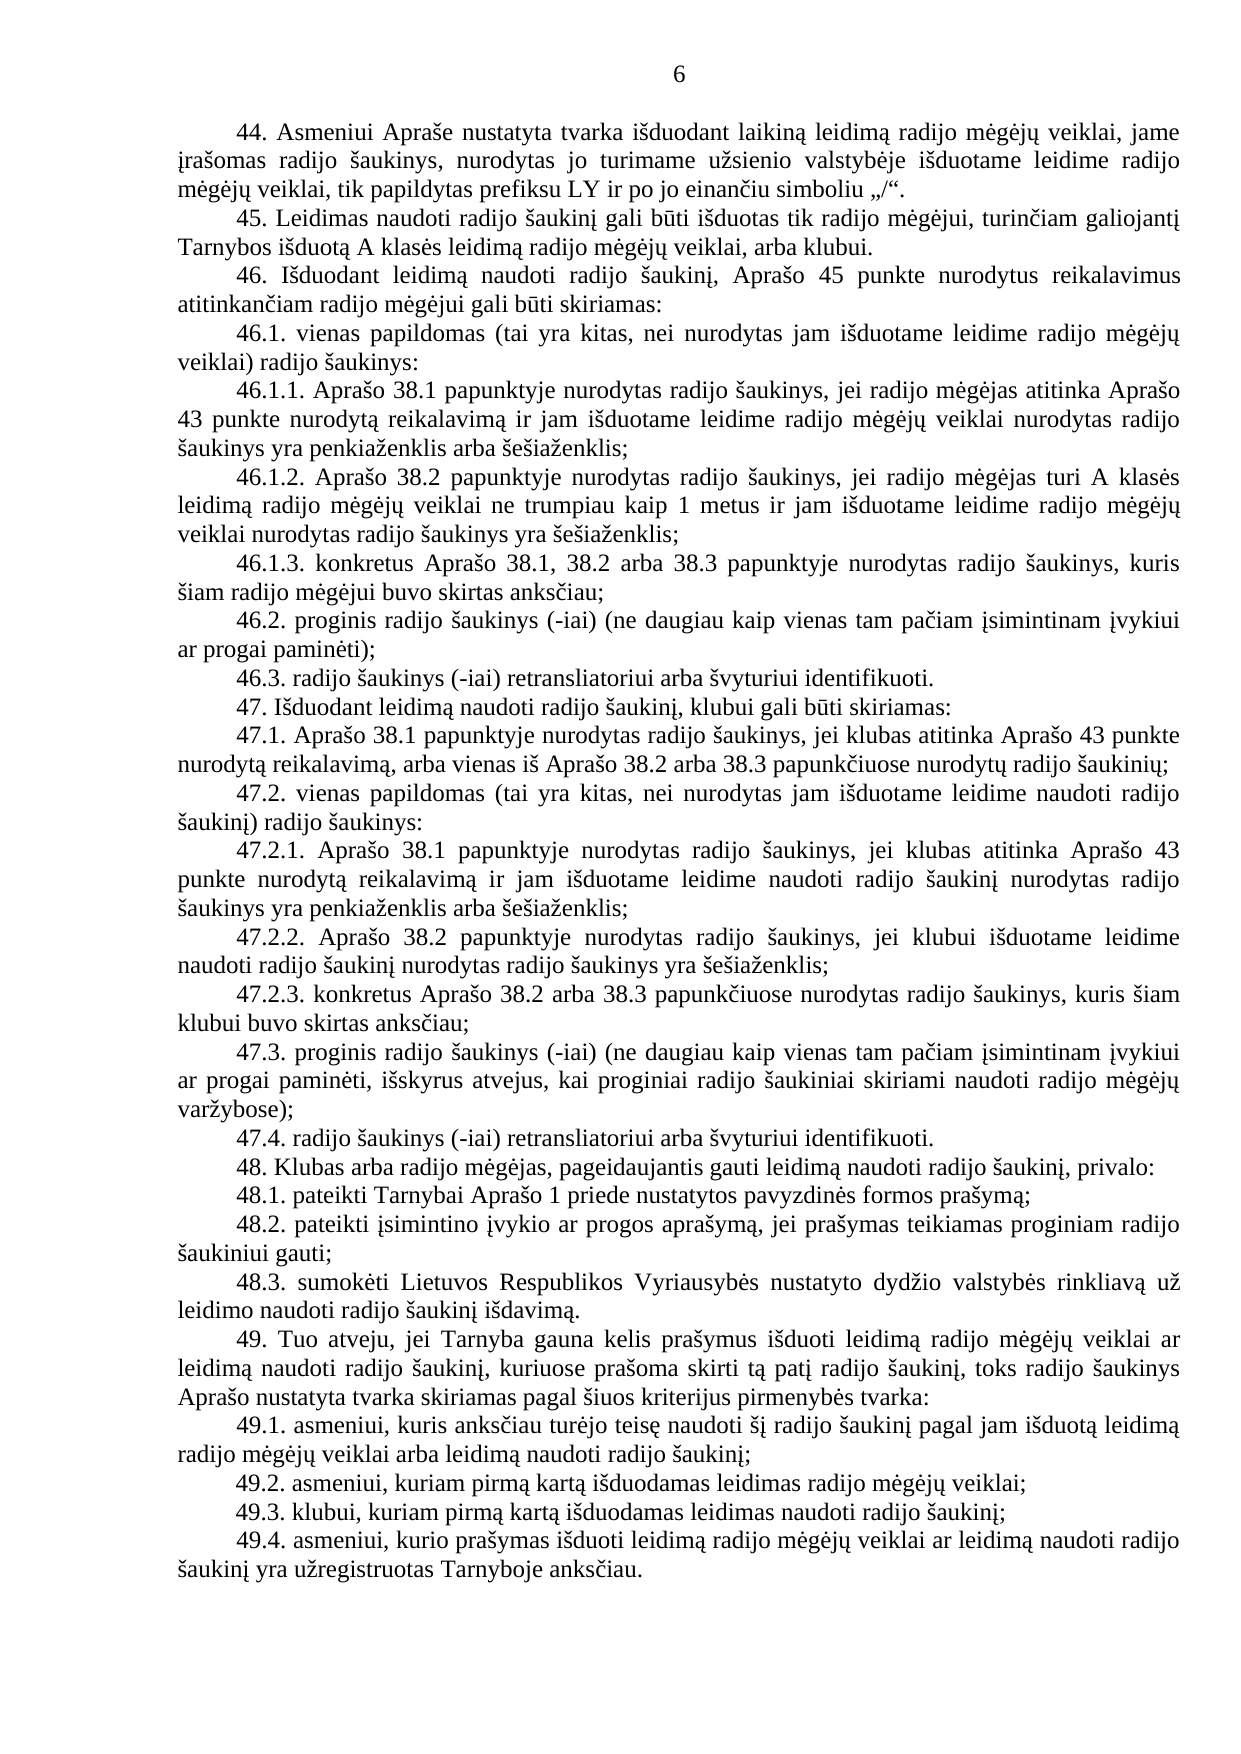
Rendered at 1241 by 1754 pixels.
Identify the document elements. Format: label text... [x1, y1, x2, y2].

text 48.3. sumokėti Lietuvos Respublikos Vyriausybės nustatyto dydžio valstybės rinkliavą už leidimo naudoti radijo šaukinį išdavimą. [177, 1267, 1181, 1324]
text 46.1.2. Aprašo 38.2 papunktyje nurodytas radijo šaukinys, jei radijo mėgėjas turi A klasės leidimą radijo mėgėjų veiklai ne trumpiau kaip 1 metus ir jam išduotame leidime radijo mėgėjų veiklai nurodytas radijo šaukinys yra šešiaženklis; [177, 462, 1181, 548]
text 46.1.1. Aprašo 38.1 papunktyje nurodytas radijo šaukinys, jei radijo mėgėjas atitinka Aprašo 43 punkte nurodytą reikalavimą ir jam išduotame leidime radijo mėgėjų veiklai nurodytas radijo šaukinys yra penkiaženklis arba šešiaženklis; [177, 375, 1181, 462]
text 47.2. vienas papildomas (tai yra kitas, nei nurodytas jam išduotame leidime naudoti radijo šaukinį) radijo šaukinys: [177, 778, 1181, 835]
text 49. Tuo atveju, jei Tarnyba gauna kelis prašymus išduoti leidimą radijo mėgėjų veiklai ar leidimą naudoti radijo šaukinį, kuriuose prašoma skirti tą patį radijo šaukinį, toks radijo šaukinys Aprašo nustatyta tvarka skiriamas pagal šiuos kriterijus pirmenybės tvarka: [177, 1324, 1181, 1410]
text 47.2.2. Aprašo 38.2 papunktyje nurodytas radijo šaukinys, jei klubui išduotame leidime naudoti radijo šaukinį nurodytas radijo šaukinys yra šešiaženklis; [177, 922, 1181, 979]
text 48.1. pateikti Tarnybai Aprašo 1 priede nustatytos pavyzdinės formos prašymą; [177, 1180, 1181, 1209]
text 46.1. vienas papildomas (tai yra kitas, nei nurodytas jam išduotame leidime radijo mėgėjų veiklai) radijo šaukinys: [177, 318, 1181, 375]
text 46.3. radijo šaukinys (-iai) retransliatoriui arba švyturiui identifikuoti. [177, 663, 1181, 692]
text 46. Išduodant leidimą naudoti radijo šaukinį, Aprašo 45 punkte nurodytus reikalavimus atitinkančiam radijo mėgėjui gali būti skiriamas: [177, 260, 1181, 318]
text 47. Išduodant leidimą naudoti radijo šaukinį, klubui gali būti skiriamas: [177, 692, 1181, 720]
text 48. Klubas arba radijo mėgėjas, pageidaujantis gauti leidimą naudoti radijo šaukinį, privalo: [177, 1152, 1181, 1180]
text 46.2. proginis radijo šaukinys (-iai) (ne daugiau kaip vienas tam pačiam įsimintinam įvykiui ar progai paminėti); [177, 605, 1181, 663]
text 46.1.3. konkretus Aprašo 38.1, 38.2 arba 38.3 papunktyje nurodytas radijo šaukinys, kuris šiam radijo mėgėjui buvo skirtas anksčiau; [177, 548, 1181, 605]
text 44. Asmeniui Apraše nustatyta tvarka išduodant laikiną leidimą radijo mėgėjų veiklai, jame įrašomas radijo šaukinys, nurodytas jo turimame užsienio valstybėje išduotame leidime radijo mėgėjų veiklai, tik papildytas prefiksu LY ir po jo einančiu simboliu „/“. [177, 117, 1181, 203]
text 47.1. Aprašo 38.1 papunktyje nurodytas radijo šaukinys, jei klubas atitinka Aprašo 43 punkte nurodytą reikalavimą, arba vienas iš Aprašo 38.2 arba 38.3 papunkčiuose nurodytų radijo šaukinių; [177, 720, 1181, 778]
text 47.3. proginis radijo šaukinys (-iai) (ne daugiau kaip vienas tam pačiam įsimintinam įvykiui ar progai paminėti, išskyrus atvejus, kai proginiai radijo šaukiniai skiriami naudoti radijo mėgėjų varžybose); [177, 1037, 1181, 1123]
text 48.2. pateikti įsimintino įvykio ar progos aprašymą, jei prašymas teikiamas proginiam radijo šaukiniui gauti; [177, 1209, 1181, 1267]
text 47.2.3. konkretus Aprašo 38.2 arba 38.3 papunkčiuose nurodytas radijo šaukinys, kuris šiam klubui buvo skirtas anksčiau; [177, 979, 1181, 1037]
text 49.4. asmeniui, kurio prašymas išduoti leidimą radijo mėgėjų veiklai ar leidimą naudoti radijo šaukinį yra užregistruotas Tarnyboje anksčiau. [177, 1525, 1181, 1583]
text 47.2.1. Aprašo 38.1 papunktyje nurodytas radijo šaukinys, jei klubas atitinka Aprašo 43 punkte nurodytą reikalavimą ir jam išduotame leidime naudoti radijo šaukinį nurodytas radijo šaukinys yra penkiaženklis arba šešiaženklis; [177, 835, 1181, 922]
text 49.2. asmeniui, kuriam pirmą kartą išduodamas leidimas radijo mėgėjų veiklai; [177, 1468, 1181, 1497]
text 47.4. radijo šaukinys (-iai) retransliatoriui arba švyturiui identifikuoti. [177, 1123, 1181, 1152]
text 49.1. asmeniui, kuris anksčiau turėjo teisę naudoti šį radijo šaukinį pagal jam išduotą leidimą radijo mėgėjų veiklai arba leidimą naudoti radijo šaukinį; [177, 1410, 1181, 1468]
text 45. Leidimas naudoti radijo šaukinį gali būti išduotas tik radijo mėgėjui, turinčiam galiojantį Tarnybos išduotą A klasės leidimą radijo mėgėjų veiklai, arba klubui. [177, 203, 1181, 260]
text 49.3. klubui, kuriam pirmą kartą išduodamas leidimas naudoti radijo šaukinį; [177, 1497, 1181, 1525]
